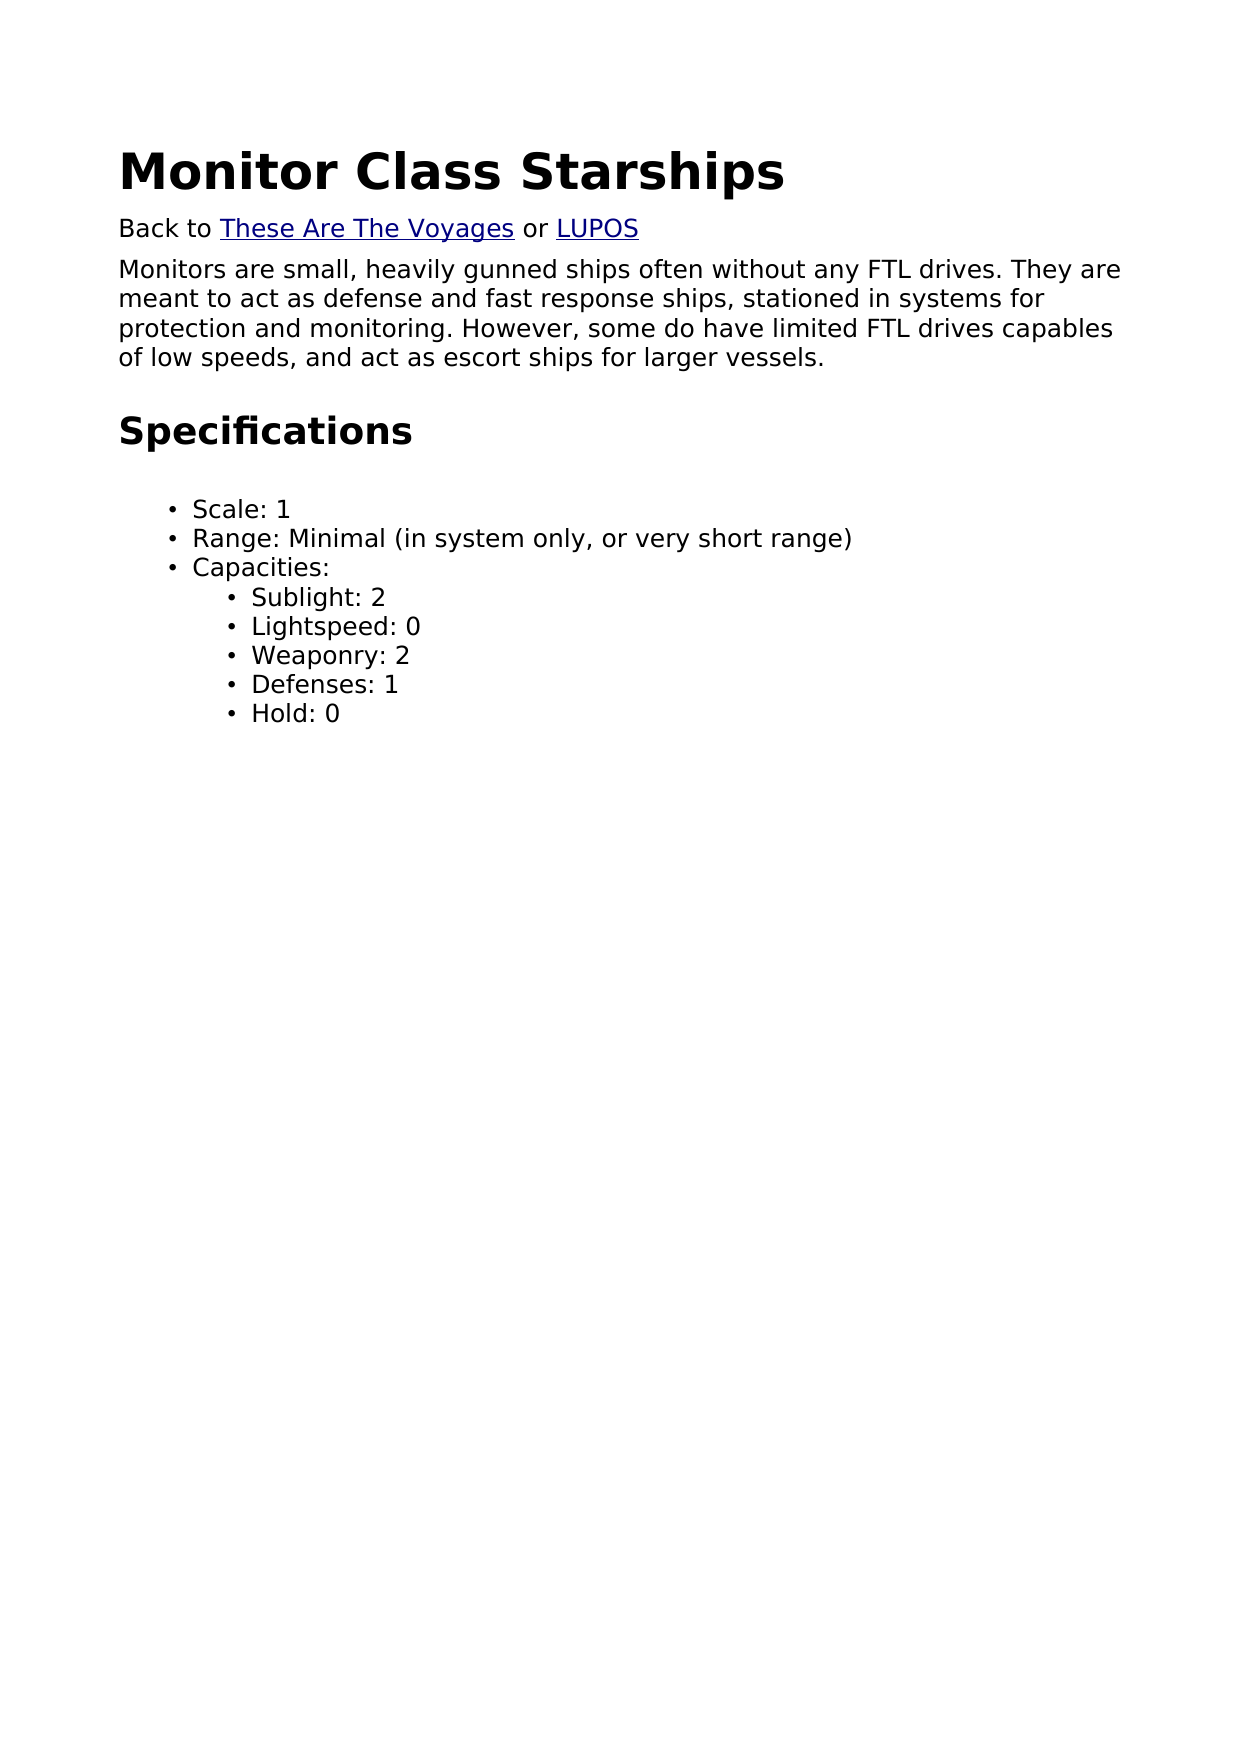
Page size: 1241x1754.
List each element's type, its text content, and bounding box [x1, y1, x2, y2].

text Monitors are small, heavily gunned ships often without any FTL drives. They are meant to act as defense and fast response ships, stationed in systems for protection and monitoring. However, some do have limited FTL drives capables of low speeds, and act as escort ships for larger vessels. [118, 256, 1122, 372]
list Scale: 1 [177, 495, 1122, 524]
list Capacities: [177, 554, 1122, 583]
list Sublight: 2 [236, 583, 1122, 612]
list Weaponry: 2 [236, 641, 1122, 670]
subtitle Specifications [118, 410, 1122, 453]
text Back to These Are The Voyages or LUPOS [118, 214, 1122, 243]
list Hold: 0 [236, 699, 1122, 729]
list Defenses: 1 [236, 670, 1122, 699]
subtitle Monitor Class Starships [118, 143, 1122, 201]
list Lightspeed: 0 [236, 612, 1122, 641]
list Range: Minimal (in system only, or very short range) [177, 524, 1122, 554]
